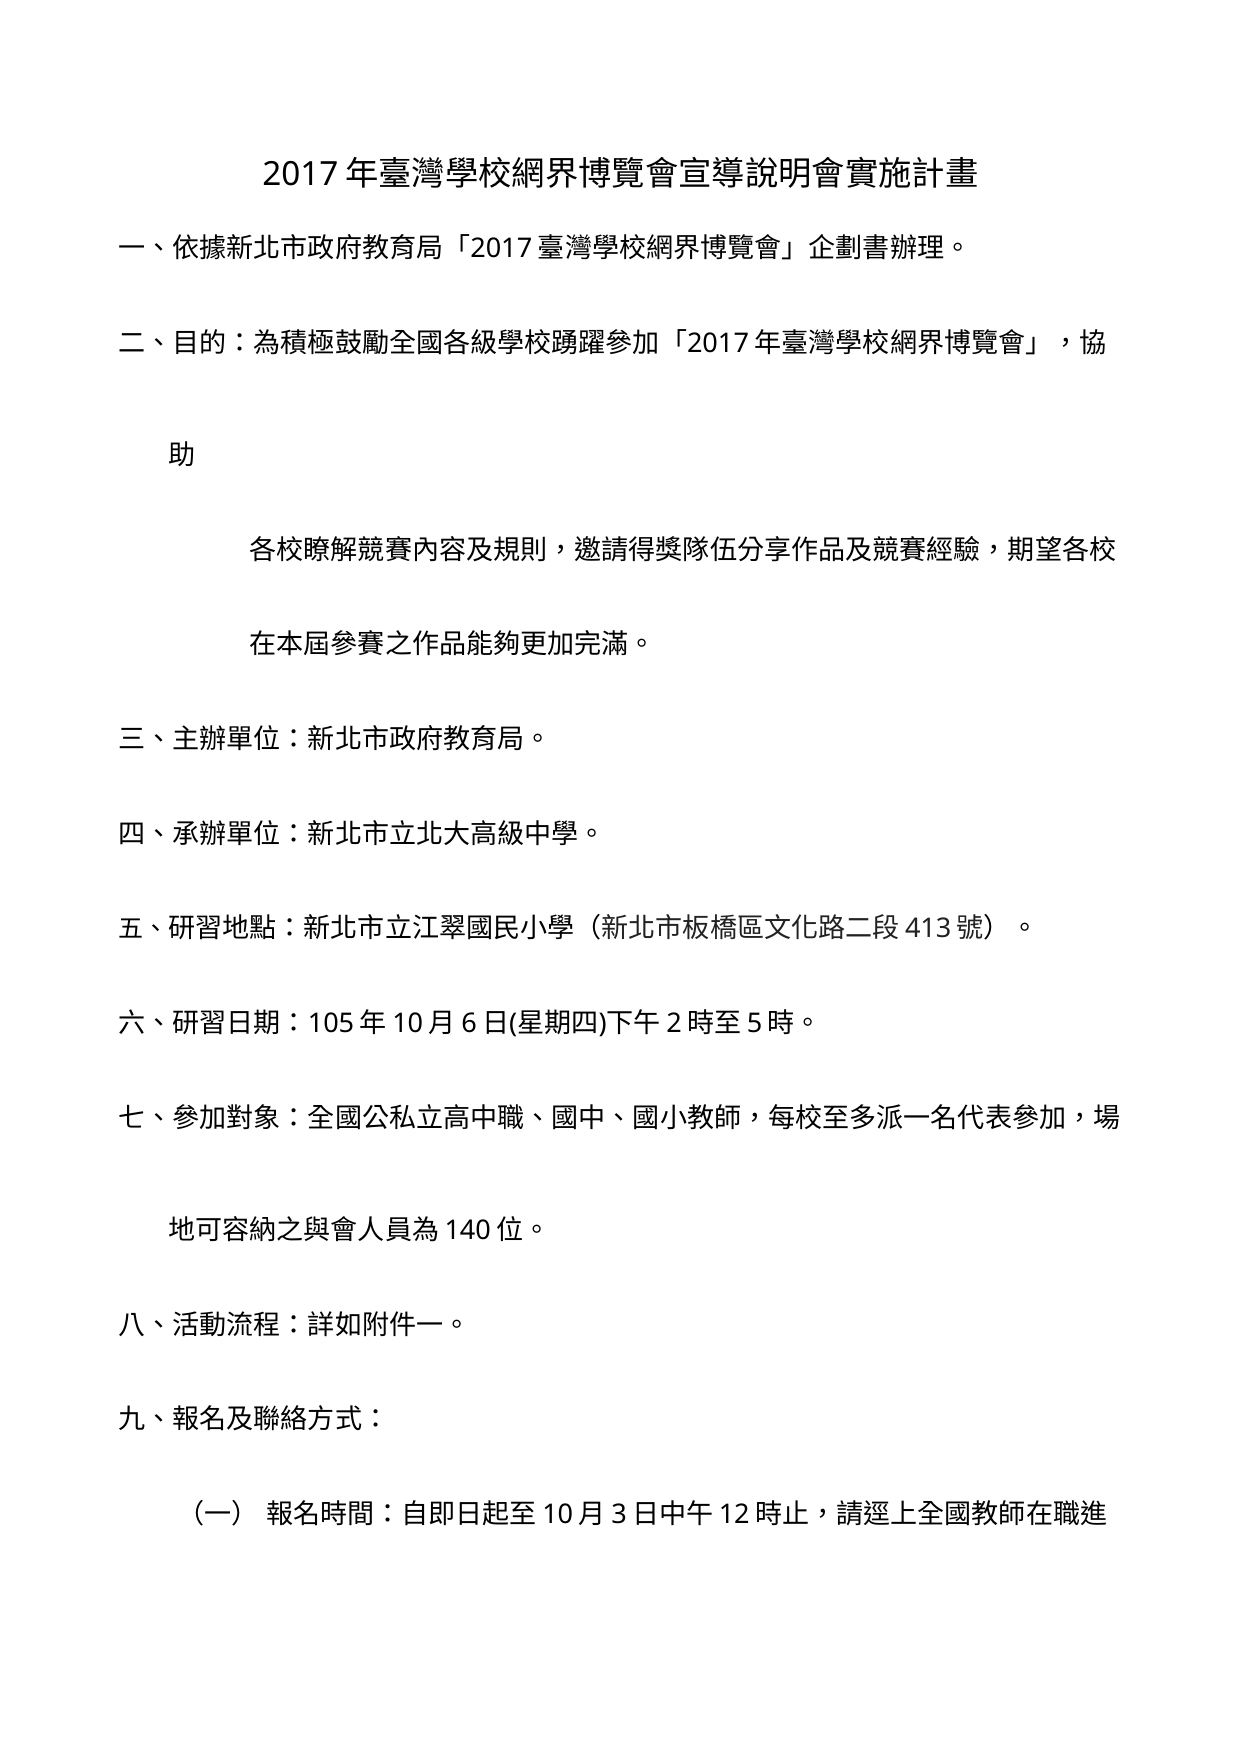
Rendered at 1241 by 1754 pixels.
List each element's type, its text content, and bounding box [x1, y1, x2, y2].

list 報名時間：自即日起至10月3日中午12時止，請逕上全國教師在職進 [177, 1468, 1122, 1543]
list 在本屆參賽之作品能夠更加完滿。 [168, 598, 1122, 673]
list 報名及聯絡方式： [118, 1373, 1122, 1448]
list 研習日期：105年10月6日(星期四)下午2時至5時。 [118, 977, 1122, 1052]
list 各校瞭解競賽內容及規則，邀請得獎隊伍分享作品及競賽經驗，期望各校 [168, 504, 1122, 579]
list 依據新北市政府教育局「2017臺灣學校網界博覽會」企劃書辦理。 [118, 202, 1122, 277]
list 目的：為積極鼓勵全國各級學校踴躍參加「2017年臺灣學校網界博覽會」，協助 [118, 297, 1122, 484]
text 2017年臺灣學校網界博覽會宣導說明會實施計畫 [118, 127, 1122, 202]
list 主辦單位：新北市政府教育局。 [118, 693, 1122, 768]
list 活動流程：詳如附件一。 [118, 1279, 1122, 1354]
list 承辦單位：新北市立北大高級中學。 [118, 787, 1122, 862]
list 研習地點：新北市立江翠國民小學（新北市板橋區文化路二段413號）。 [118, 882, 1122, 957]
list 參加對象：全國公私立高中職、國中、國小教師，每校至多派一名代表參加，場地可容納之與會人員為140位。 [118, 1071, 1122, 1259]
